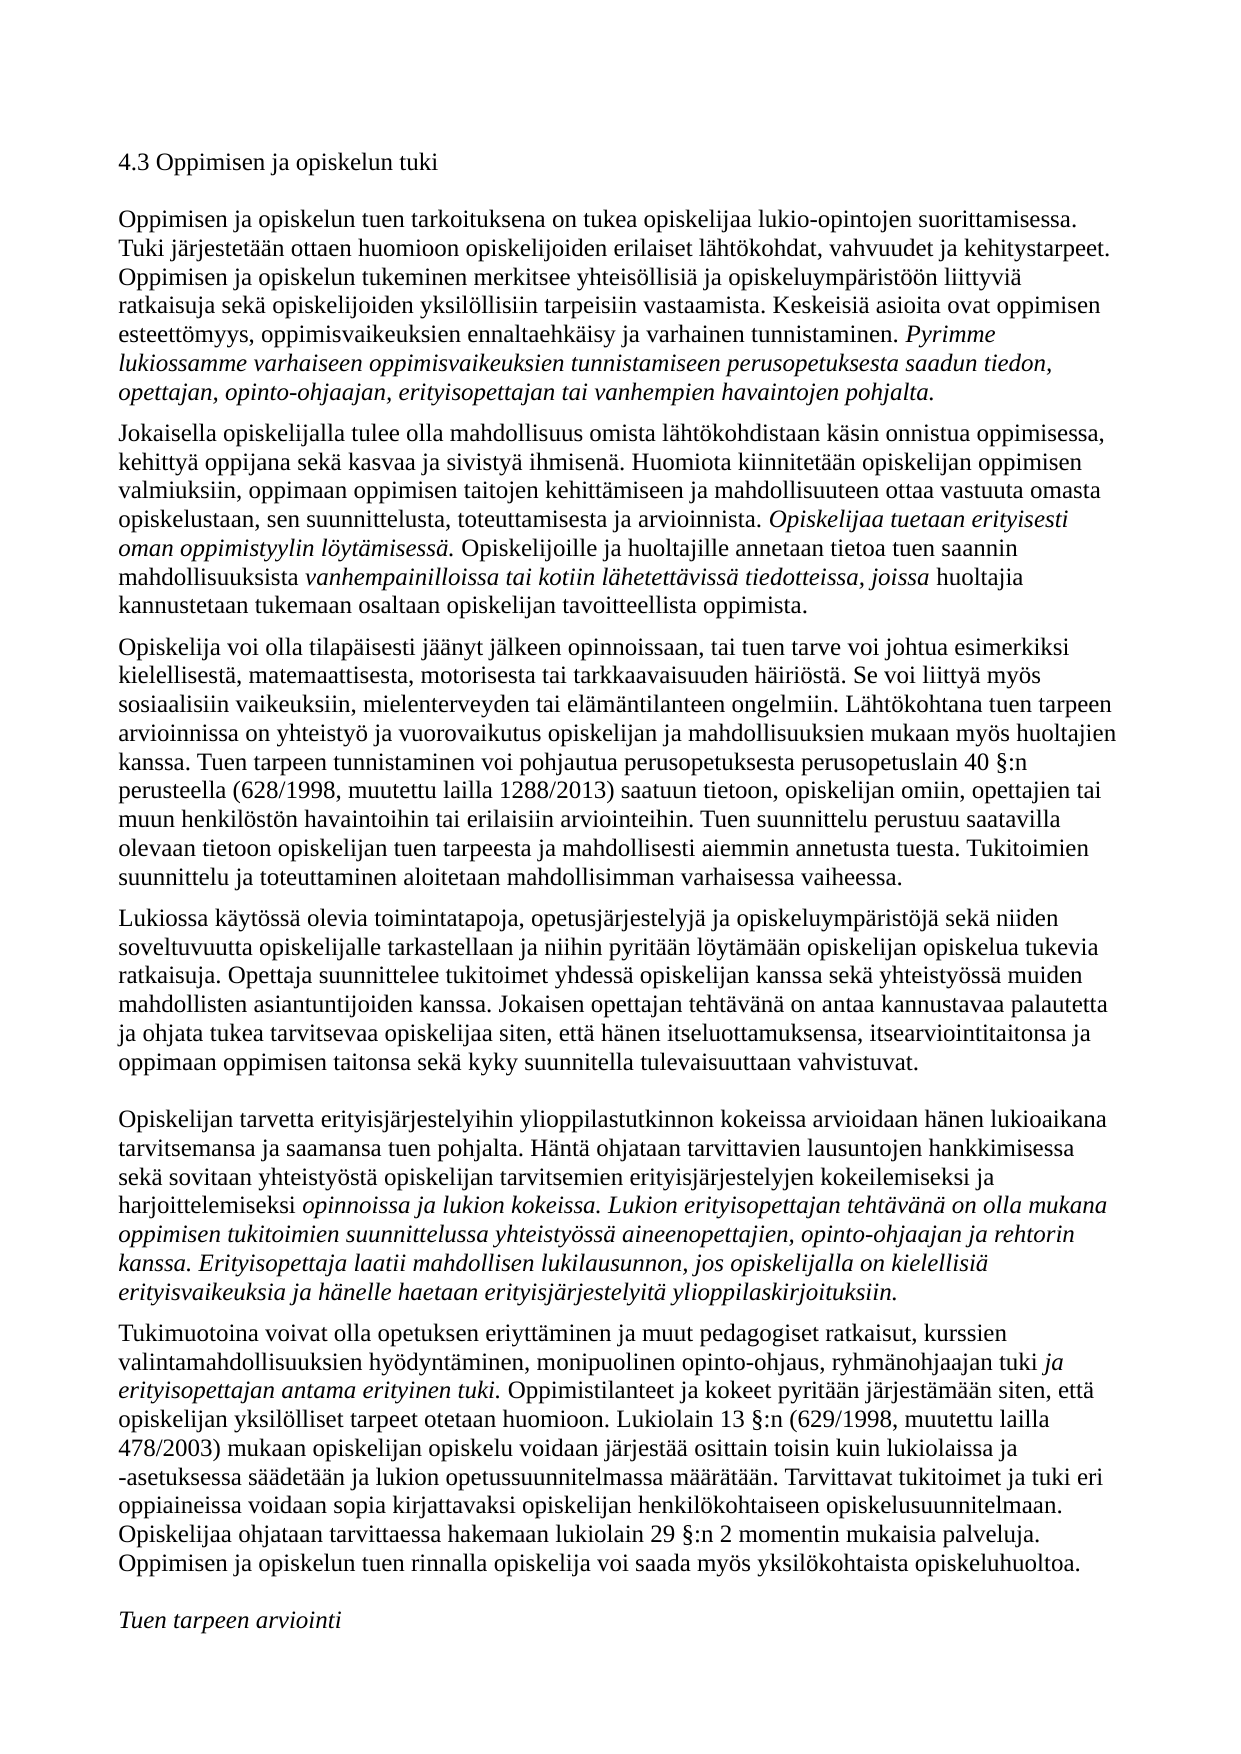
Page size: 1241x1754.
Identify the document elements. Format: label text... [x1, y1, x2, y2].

text Opiskelija voi olla tilapäisesti jäänyt jälkeen opinnoissaan, tai tuen tarve voi johtua esimerkiksi kielellisestä, matemaattisesta, motorisesta tai tarkkaavaisuuden häiriöstä. Se voi liittyä myös sosiaalisiin vaikeuksiin, mielenterveyden tai elämäntilanteen ongelmiin. Lähtökohtana tuen tarpeen arvioinnissa on yhteistyö ja vuorovaikutus opiskelijan ja mahdollisuuksien mukaan myös huoltajien kanssa. Tuen tarpeen tunnistaminen voi pohjautua perusopetuksesta perusopetuslain 40 §:n perusteella (628/1998, muutettu lailla 1288/2013) saatuun tietoon, opiskelijan omiin, opettajien tai muun henkilöstön havaintoihin tai erilaisiin arviointeihin. Tuen suunnittelu perustuu saatavilla olevaan tietoon opiskelijan tuen tarpeesta ja mahdollisesti aiemmin annetusta tuesta. Tukitoimien suunnittelu ja toteuttaminen aloitetaan mahdollisimman varhaisessa vaiheessa. [118, 632, 1122, 891]
text Tukimuotoina voivat olla opetuksen eriyttäminen ja muut pedagogiset ratkaisut, kurssien valintamahdollisuuksien hyödyntäminen, monipuolinen opinto-ohjaus, ryhmänohjaajan tuki ja erityisopettajan antama erityinen tuki. Oppimistilanteet ja kokeet pyritään järjestämään siten, että opiskelijan yksilölliset tarpeet otetaan huomioon. Lukiolain 13 §:n (629/1998, muutettu lailla 478/2003) mukaan opiskelijan opiskelu voidaan järjestää osittain toisin kuin lukiolaissa ja ‑asetuksessa säädetään ja lukion opetussuunnitelmassa määrätään. Tarvittavat tukitoimet ja tuki eri oppiaineissa voidaan sopia kirjattavaksi opiskelijan henkilökohtaiseen opiskelusuunnitelmaan. Opiskelijaa ohjataan tarvittaessa hakemaan lukiolain 29 §:n 2 momentin mukaisia palveluja. Oppimisen ja opiskelun tuen rinnalla opiskelija voi saada myös yksilökohtaista opiskeluhuoltoa. Tuen tarpeen arviointi [118, 1318, 1122, 1634]
text Lukiossa käytössä olevia toimintatapoja, opetusjärjestelyjä ja opiskeluympäristöjä sekä niiden soveltuvuutta opiskelijalle tarkastellaan ja niihin pyritään löytämään opiskelijan opiskelua tukevia ratkaisuja. Opettaja suunnittelee tukitoimet yhdessä opiskelijan kanssa sekä yhteistyössä muiden mahdollisten asiantuntijoiden kanssa. Jokaisen opettajan tehtävänä on antaa kannustavaa palautetta ja ohjata tukea tarvitsevaa opiskelijaa siten, että hänen itseluottamuksensa, itsearviointitaitonsa ja oppimaan oppimisen taitonsa sekä kyky suunnitella tulevaisuuttaan vahvistuvat. Opiskelijan tarvetta erityisjärjestelyihin ylioppilastutkinnon kokeissa arvioidaan hänen lukioaikana tarvitsemansa ja saamansa tuen pohjalta. Häntä ohjataan tarvittavien lausuntojen hankkimisessa sekä sovitaan yhteistyöstä opiskelijan tarvitsemien erityisjärjestelyjen kokeilemiseksi ja harjoittelemiseksi opinnoissa ja lukion kokeissa. Lukion erityisopettajan tehtävänä on olla mukana oppimisen tukitoimien suunnittelussa yhteistyössä aineenopettajien, opinto-ohjaajan ja rehtorin kanssa. Erityisopettaja laatii mahdollisen lukilausunnon, jos opiskelijalla on kielellisiä erityisvaikeuksia ja hänelle haetaan erityisjärjestelyitä ylioppilaskirjoituksiin. [118, 903, 1122, 1306]
text Jokaisella opiskelijalla tulee olla mahdollisuus omista lähtökohdistaan käsin onnistua oppimisessa, kehittyä oppijana sekä kasvaa ja sivistyä ihmisenä. Huomiota kiinnitetään opiskelijan oppimisen valmiuksiin, oppimaan oppimisen taitojen kehittämiseen ja mahdollisuuteen ottaa vastuuta omasta opiskelustaan, sen suunnittelusta, toteuttamisesta ja arvioinnista. Opiskelijaa tuetaan erityisesti oman oppimistyylin löytämisessä. Opiskelijoille ja huoltajille annetaan tietoa tuen saannin mahdollisuuksista vanhempainilloissa tai kotiin lähetettävissä tiedotteissa, joissa huoltajia kannustetaan tukemaan osaltaan opiskelijan tavoitteellista oppimista. [118, 418, 1122, 619]
text 4.3 Oppimisen ja opiskelun tuki [118, 147, 1122, 176]
text Oppimisen ja opiskelun tuen tarkoituksena on tukea opiskelijaa lukio-opintojen suorittamisessa. Tuki järjestetään ottaen huomioon opiskelijoiden erilaiset lähtökohdat, vahvuudet ja kehitystarpeet. Oppimisen ja opiskelun tukeminen merkitsee yhteisöllisiä ja opiskeluympäristöön liittyviä ratkaisuja sekä opiskelijoiden yksilöllisiin tarpeisiin vastaamista. Keskeisiä asioita ovat oppimisen esteettömyys, oppimisvaikeuksien ennaltaehkäisy ja varhainen tunnistaminen. Pyrimme lukiossamme varhaiseen oppimisvaikeuksien tunnistamiseen perusopetuksesta saadun tiedon, opettajan, opinto-ohjaajan, erityisopettajan tai vanhempien havaintojen pohjalta. [118, 204, 1122, 406]
